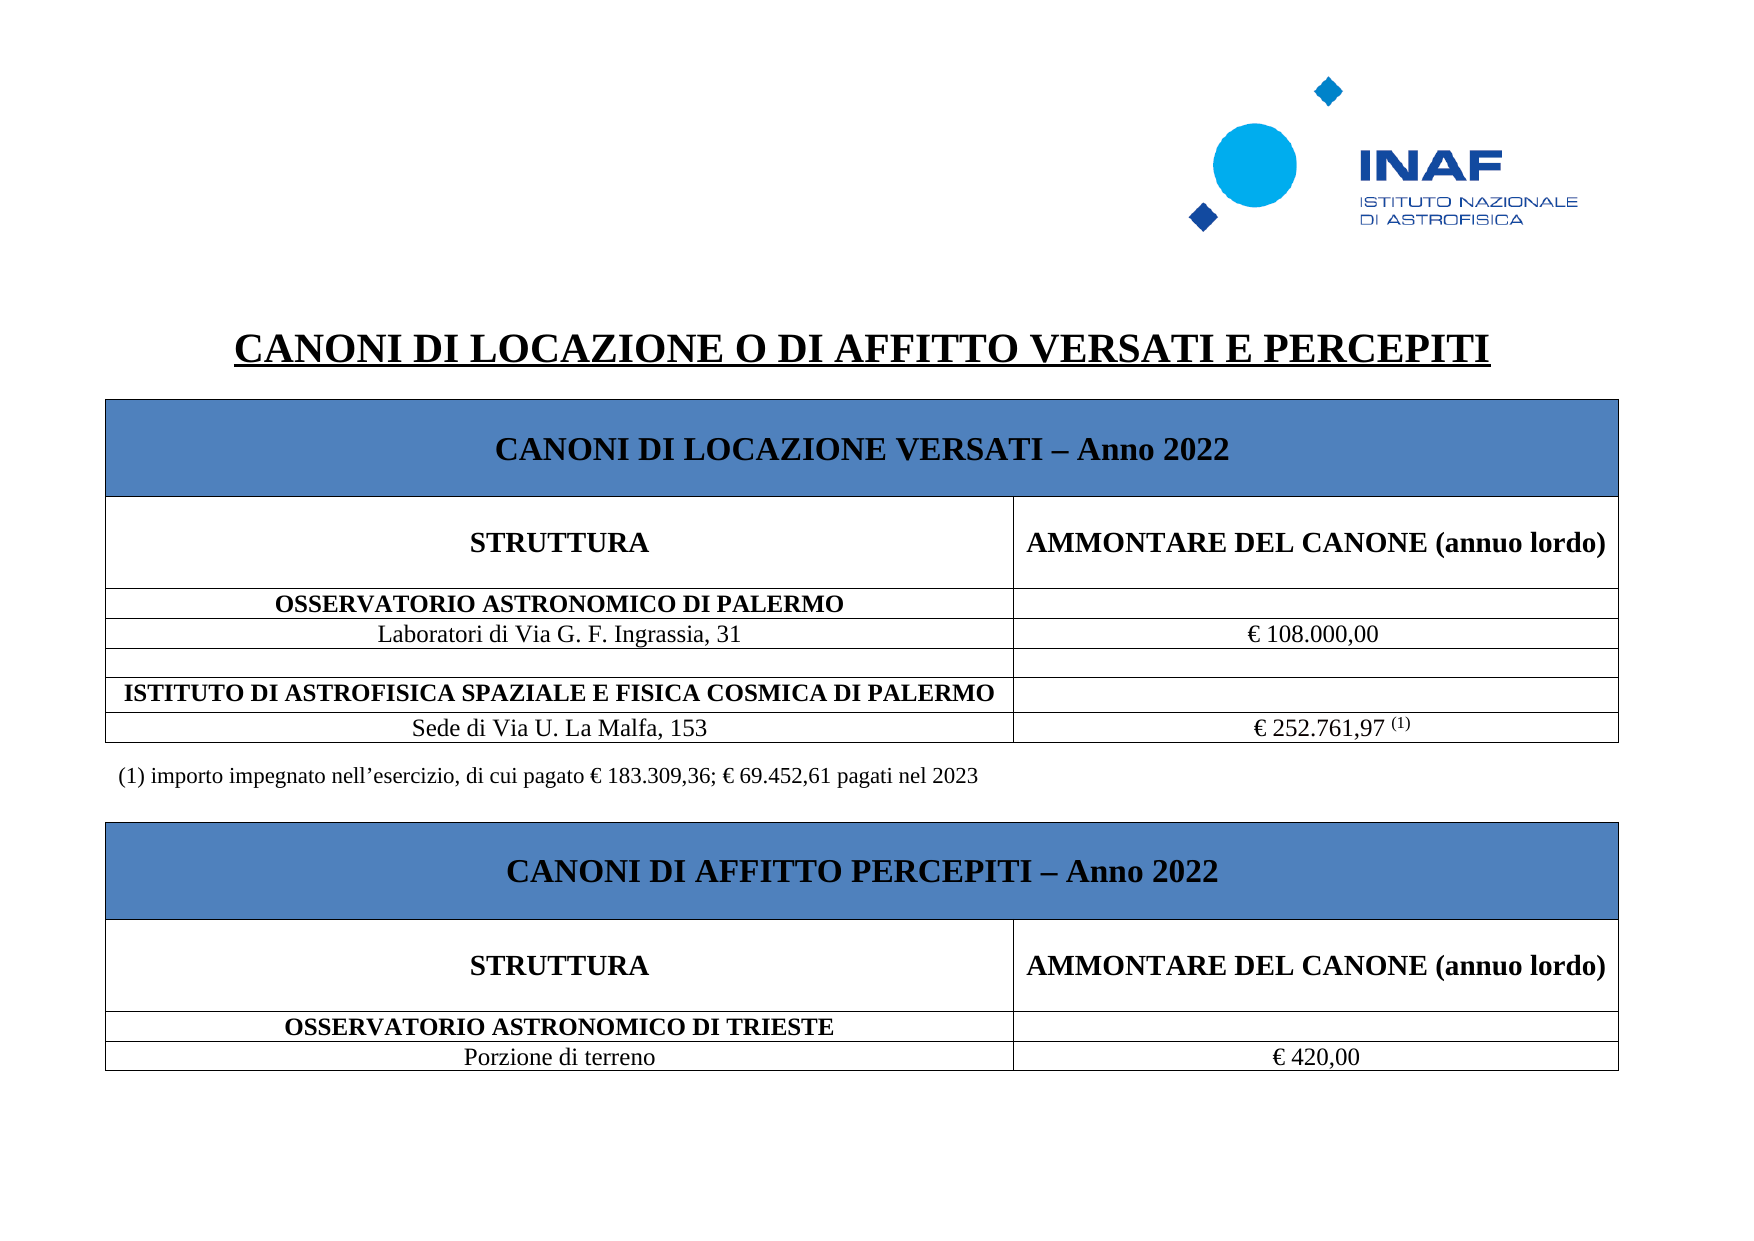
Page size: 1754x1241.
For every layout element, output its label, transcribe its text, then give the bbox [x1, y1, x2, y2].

text CANONI DI LOCAZIONE O DI AFFITTO VERSATI E PERCEPITI [118, 323, 1606, 371]
table_cell Laboratori di Via G. F. Ingrassia, 31 [106, 619, 1013, 647]
table_cell ISTITUTO DI ASTROFISICA SPAZIALE E FISICA COSMICA DI PALERMO [106, 678, 1013, 712]
table_cell [1014, 649, 1618, 677]
table_cell [1014, 678, 1618, 712]
table_cell OSSERVATORIO ASTRONOMICO DI TRIESTE [106, 1012, 1013, 1041]
table_cell STRUTTURA [106, 497, 1013, 588]
table_header CANONI DI LOCAZIONE VERSATI – Anno 2022 [106, 400, 1618, 496]
table_cell AMMONTARE DEL CANONE (annuo lordo) [1014, 920, 1618, 1011]
table_cell € 108.000,00 [1014, 619, 1618, 647]
table_cell [1014, 589, 1618, 618]
table_cell [1014, 1012, 1618, 1041]
table_cell OSSERVATORIO ASTRONOMICO DI PALERMO [106, 589, 1013, 618]
table_cell AMMONTARE DEL CANONE (annuo lordo) [1014, 497, 1618, 588]
table_cell STRUTTURA [106, 920, 1013, 1011]
table_cell € 420,00 [1014, 1042, 1618, 1070]
table_header CANONI DI AFFITTO PERCEPITI – Anno 2022 [106, 823, 1618, 919]
text (1) importo impegnato nell’esercizio, di cui pagato € 183.309,36; € 69.452,61 pagati nel 2023 [118, 762, 1606, 788]
table_cell Sede di Via U. La Malfa, 153 [106, 713, 1013, 742]
table_cell € 252.761,97 (1) [1014, 713, 1618, 742]
table_cell [106, 649, 1013, 677]
table_cell Porzione di terreno [106, 1042, 1013, 1070]
